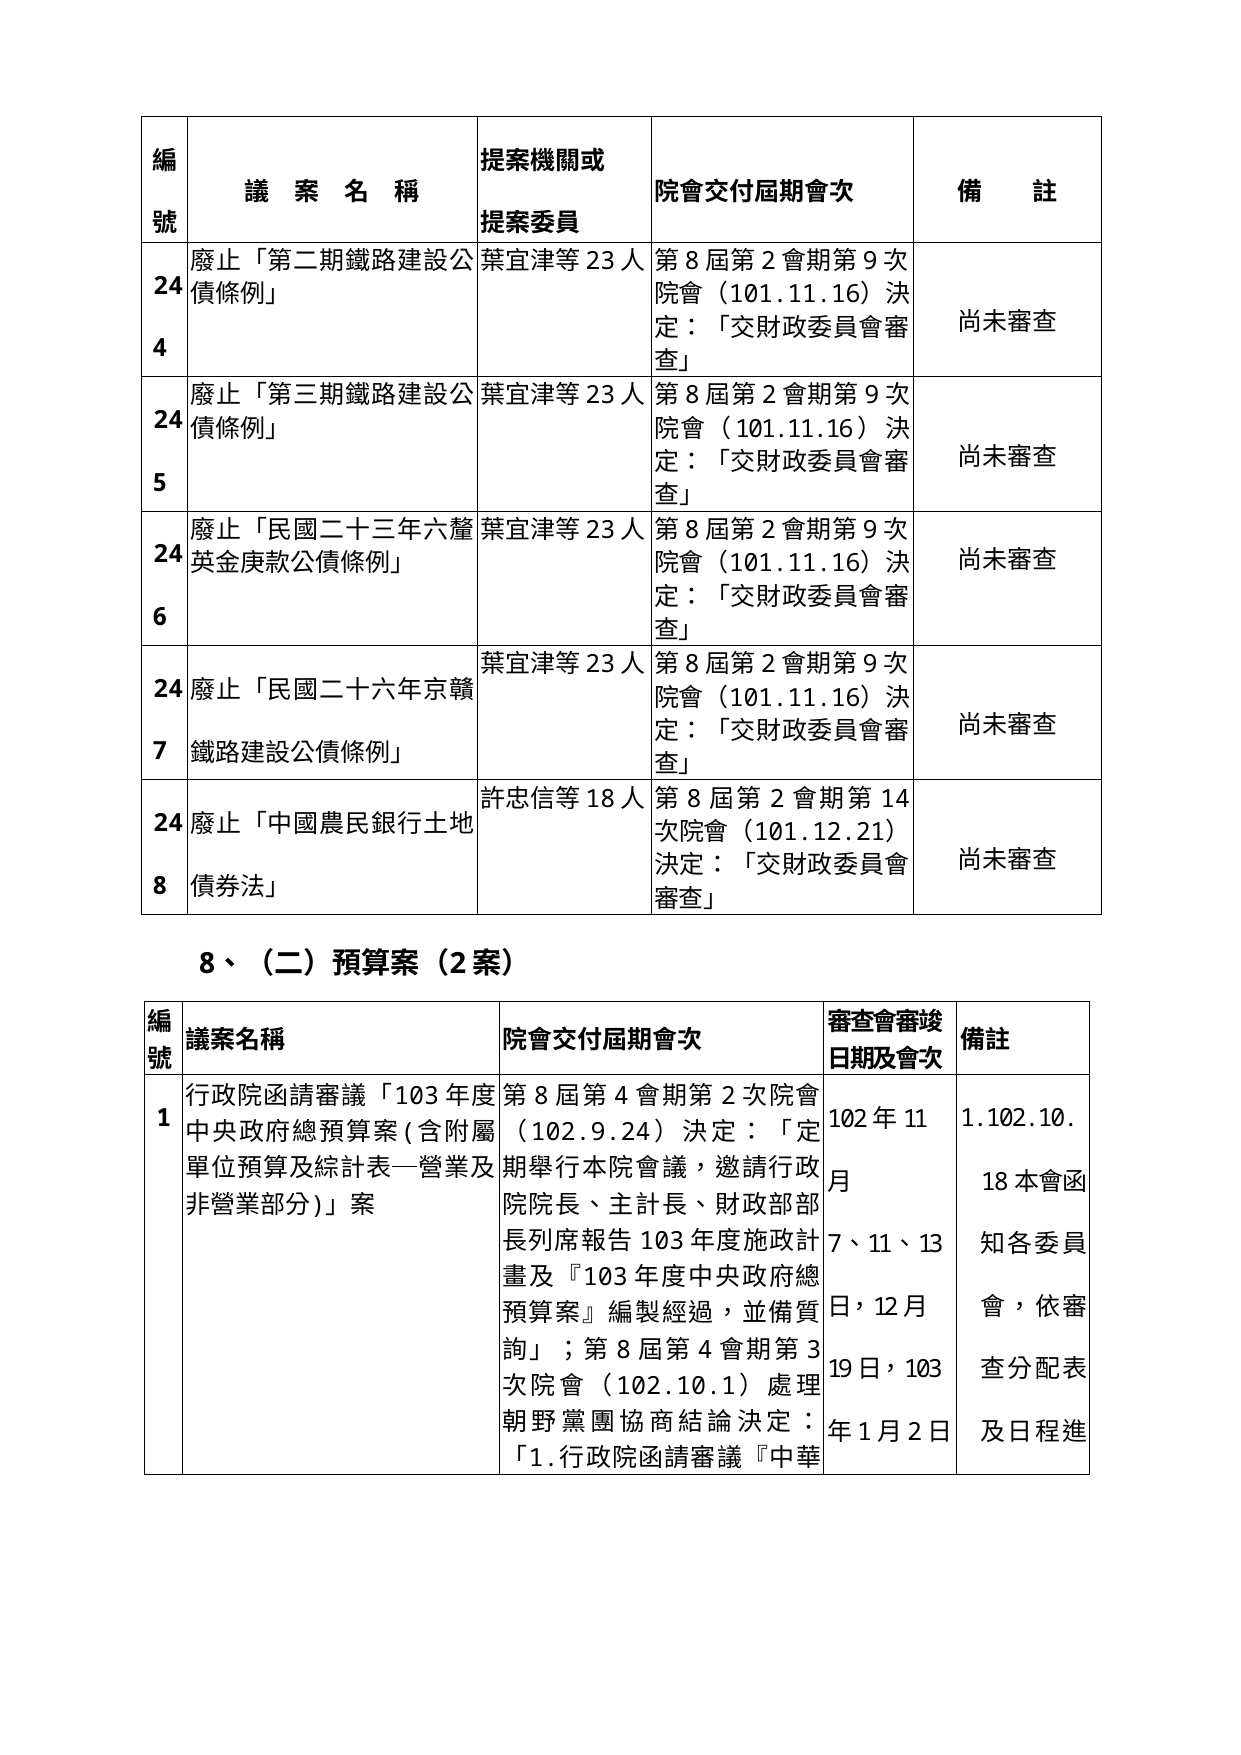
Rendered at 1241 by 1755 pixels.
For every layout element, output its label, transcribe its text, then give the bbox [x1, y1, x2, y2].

table_cell [142, 377, 187, 511]
table_cell 第8屆第4會期第2次院會（102.9.24）決定：「定期舉行本院會議，邀請行政院院長、主計長、財政部部長列席報告103年度施政計畫及『103年度中央政府總預算案』編製經過，並備質詢」；第8屆第4會期第3次院會（102.10.1）處理朝野黨團協商結論決定：「1.行政院函請審議『中華 [500, 1075, 823, 1474]
table_cell 1 [145, 1075, 182, 1474]
table_cell 第8屆第2會期第14次院會（101.12.21）決定：「交財政委員會審查」 [652, 780, 913, 914]
table_cell [142, 243, 187, 376]
table_cell 尚未審查 [914, 377, 1101, 511]
table_cell 尚未審查 [914, 646, 1101, 779]
table_cell 廢止「中國農民銀行土地債券法」 [188, 780, 477, 914]
table_cell 102年11月7、11、13日，12月19日，103年1月2日 [824, 1075, 956, 1474]
table_header 備 註 [914, 117, 1101, 242]
table_cell 葉宜津等23人 [478, 646, 651, 779]
table_header 院會交付屆期會次 [652, 117, 913, 242]
table_cell [142, 646, 187, 779]
table_header 議案名稱 [183, 1002, 499, 1074]
table_header 院會交付屆期會次 [500, 1002, 823, 1074]
table_cell 廢止「第三期鐵路建設公債條例」 [188, 377, 477, 511]
table_cell 尚未審查 [914, 243, 1101, 376]
table_cell 尚未審查 [914, 780, 1101, 914]
table_cell 第8屆第2會期第9次院會（101.11.16）決定：「交財政委員會審查」 [652, 243, 913, 376]
table_cell 行政院函請審議「103年度中央政府總預算案(含附屬單位預算及綜計表─營業及非營業部分)」案 [183, 1075, 499, 1474]
table_header 審查會審竣 日期及會次 [824, 1002, 956, 1074]
table_cell 第8屆第2會期第9次院會（101.11.16）決定：「交財政委員會審查」 [652, 377, 913, 511]
table_cell 葉宜津等23人 [478, 512, 651, 645]
subtitle （二）預算案（2案） [198, 932, 1131, 984]
table_cell 第8屆第2會期第9次院會（101.11.16）決定：「交財政委員會審查」 [652, 512, 913, 645]
table_cell 廢止「民國二十六年京贛鐵路建設公債條例」 [188, 646, 477, 779]
table_cell 廢止「民國二十三年六釐英金庚款公債條例」 [188, 512, 477, 645]
table_header 備註 [957, 1002, 1089, 1074]
table_header 議 案 名 稱 [188, 117, 477, 242]
table_header 編號 [145, 1002, 182, 1074]
table_cell 葉宜津等23人 [478, 377, 651, 511]
table_cell 許忠信等18人 [478, 780, 651, 914]
table_header 提案機關或 提案委員 [478, 117, 651, 242]
table_cell 1.102.10.18本會函知各委員會，依審查分配表及日程進 [957, 1075, 1089, 1474]
table_header 編號 [142, 117, 187, 242]
table_cell [142, 780, 187, 914]
table_cell 葉宜津等23人 [478, 243, 651, 376]
table_cell [142, 512, 187, 645]
table_cell 廢止「第二期鐵路建設公債條例」 [188, 243, 477, 376]
table_cell 尚未審查 [914, 512, 1101, 645]
table_cell 第8屆第2會期第9次院會（101.11.16）決定：「交財政委員會審查」 [652, 646, 913, 779]
